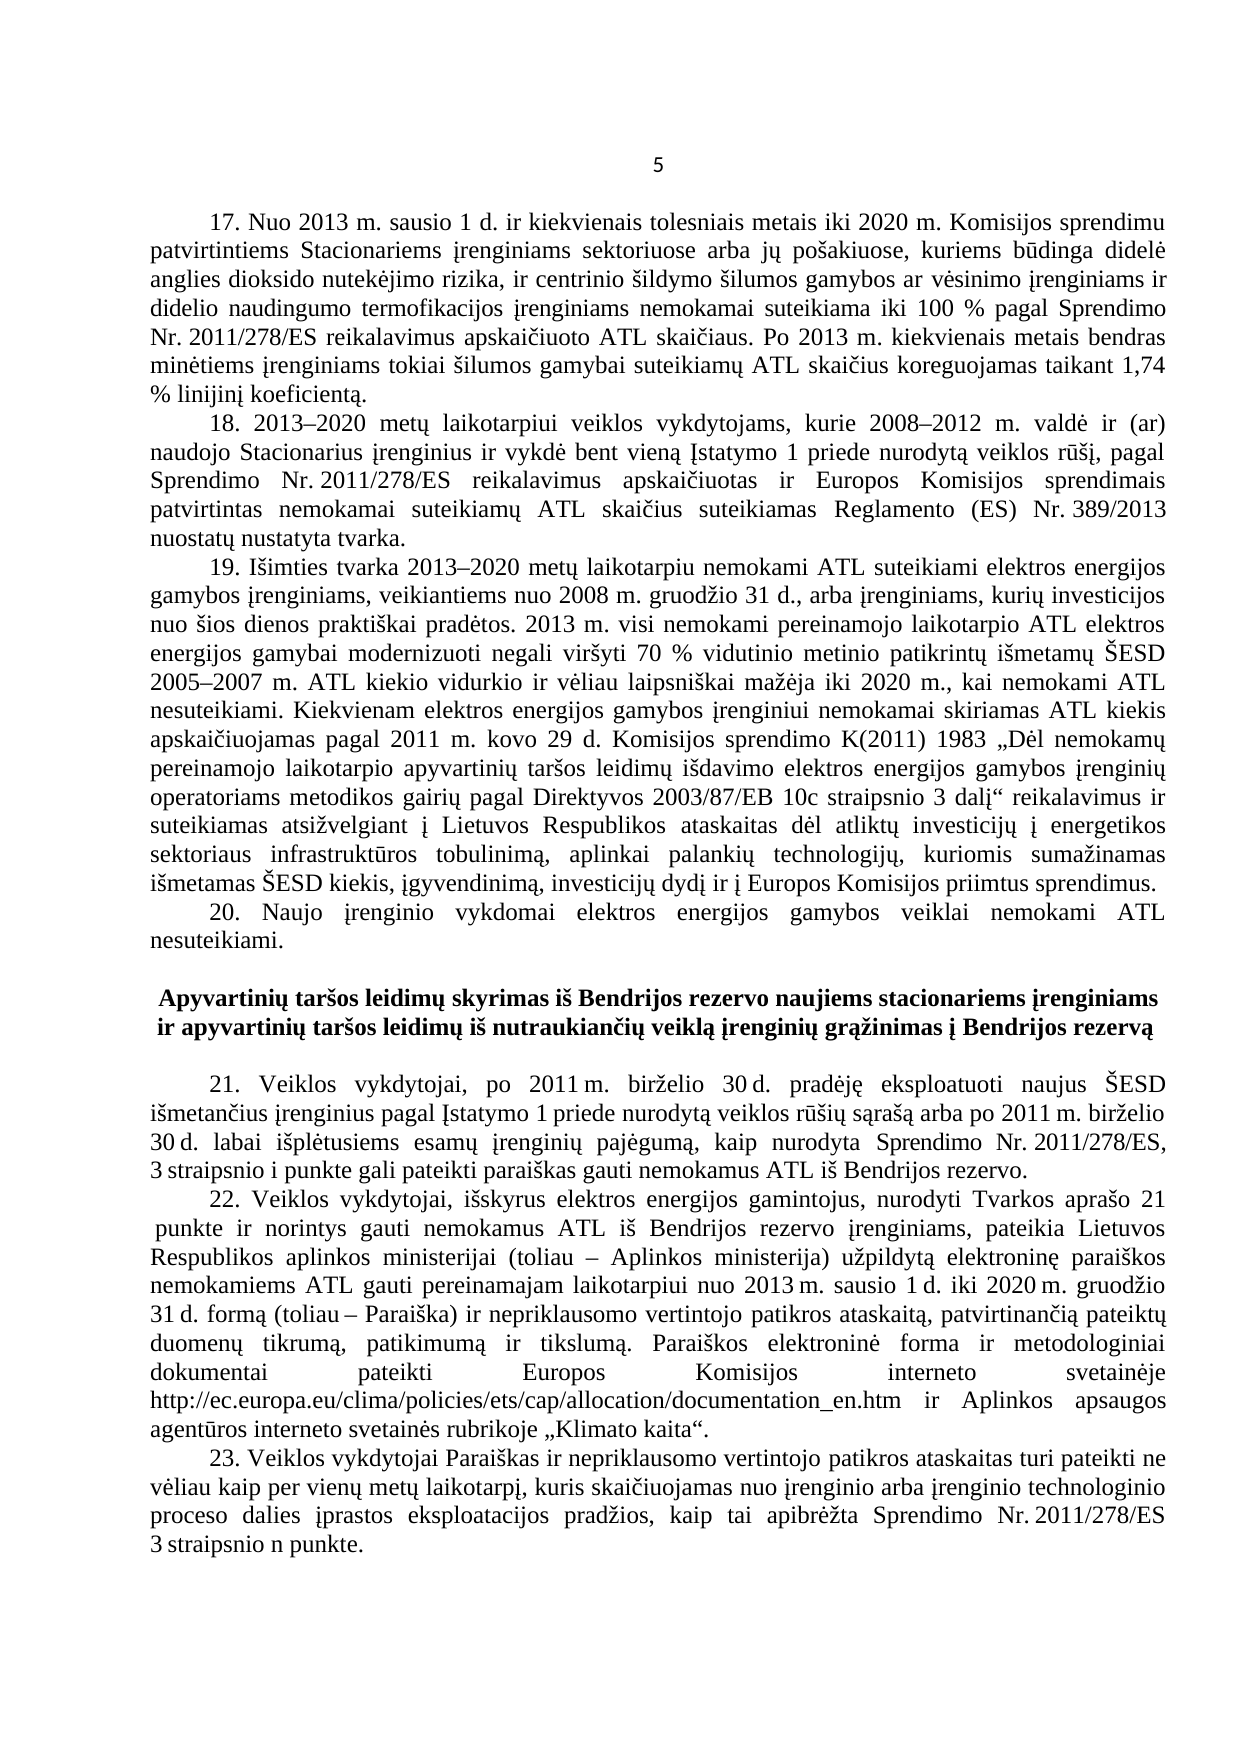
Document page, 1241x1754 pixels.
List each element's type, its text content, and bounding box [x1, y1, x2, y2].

text 22. Veiklos vykdytojai, išskyrus elektros energijos gamintojus, nurodyti Tvarkos aprašo 21 punkte ir norintys gauti nemokamus ATL iš Bendrijos rezervo įrenginiams, pateikia Lietuvos Respublikos aplinkos ministerijai (toliau – Aplinkos ministerija) užpildytą elektroninę paraiškos nemokamiems ATL gauti pereinamajam laikotarpiui nuo 2013 m. sausio 1 d. iki 2020 m. gruodžio 31 d. formą (toliau – Paraiška) ir nepriklausomo vertintojo patikros ataskaitą, patvirtinančią pateiktų duomenų tikrumą, patikimumą ir tikslumą. Paraiškos elektroninė forma ir metodologiniai dokumentai pateikti Europos Komisijos interneto svetainėje http://ec.europa.eu/clima/policies/ets/cap/allocation/documentation_en.htm ir Aplinkos apsaugos agentūros interneto svetainės rubrikoje „Klimato kaita“. [150, 1184, 1167, 1443]
text 23. Veiklos vykdytojai Paraiškas ir nepriklausomo vertintojo patikros ataskaitas turi pateikti ne vėliau kaip per vienų metų laikotarpį, kuris skaičiuojamas nuo įrenginio arba įrenginio technologinio proceso dalies įprastos eksploatacijos pradžios, kaip tai apibrėžta Sprendimo Nr. 2011/278/ES 3 straipsnio n punkte. [150, 1443, 1167, 1558]
text 20. Naujo įrenginio vykdomai elektros energijos gamybos veiklai nemokami ATL nesuteikiami. [150, 897, 1167, 954]
text 17. Nuo 2013 m. sausio 1 d. ir kiekvienais tolesniais metais iki 2020 m. Komisijos sprendimu patvirtintiems Stacionariems įrenginiams sektoriuose arba jų pošakiuose, kuriems būdinga didelė anglies dioksido nutekėjimo rizika, ir centrinio šildymo šilumos gamybos ar vėsinimo įrenginiams ir didelio naudingumo termofikacijos įrenginiams nemokamai suteikiama iki 100 % pagal Sprendimo Nr. 2011/278/ES reikalavimus apskaičiuoto ATL skaičiaus. Po 2013 m. kiekvienais metais bendras minėtiems įrenginiams tokiai šilumos gamybai suteikiamų ATL skaičius koreguojamas taikant 1,74 % linijinį koeficientą. [150, 207, 1167, 408]
text Apyvartinių taršos leidimų skyrimas iš Bendrijos rezervo naujiems stacionariems įrenginiams ir apyvartinių taršos leidimų iš nutraukiančių veiklą įrenginių grąžinimas į Bendrijos rezervą [150, 983, 1167, 1041]
text 18. 2013–2020 metų laikotarpiui veiklos vykdytojams, kurie 2008–2012 m. valdė ir (ar) naudojo Stacionarius įrenginius ir vykdė bent vieną Įstatymo 1 priede nurodytą veiklos rūšį, pagal Sprendimo Nr. 2011/278/ES reikalavimus apskaičiuotas ir Europos Komisijos sprendimais patvirtintas nemokamai suteikiamų ATL skaičius suteikiamas Reglamento (ES) Nr. 389/2013 nuostatų nustatyta tvarka. [150, 408, 1167, 552]
text 21. Veiklos vykdytojai, po 2011 m. birželio 30 d. pradėję eksploatuoti naujus ŠESD išmetančius įrenginius pagal Įstatymo 1 priede nurodytą veiklos rūšių sąrašą arba po 2011 m. birželio 30 d. labai išplėtusiems esamų įrenginių pajėgumą, kaip nurodyta Sprendimo Nr. 2011/278/ES, 3 straipsnio i punkte gali pateikti paraiškas gauti nemokamus ATL iš Bendrijos rezervo. [150, 1069, 1167, 1184]
text 19. Išimties tvarka 2013–2020 metų laikotarpiu nemokami ATL suteikiami elektros energijos gamybos įrenginiams, veikiantiems nuo 2008 m. gruodžio 31 d., arba įrenginiams, kurių investicijos nuo šios dienos praktiškai pradėtos. 2013 m. visi nemokami pereinamojo laikotarpio ATL elektros energijos gamybai modernizuoti negali viršyti 70 % vidutinio metinio patikrintų išmetamų ŠESD 2005–2007 m. ATL kiekio vidurkio ir vėliau laipsniškai mažėja iki 2020 m., kai nemokami ATL nesuteikiami. Kiekvienam elektros energijos gamybos įrenginiui nemokamai skiriamas ATL kiekis apskaičiuojamas pagal 2011 m. kovo 29 d. Komisijos sprendimo K(2011) 1983 „Dėl nemokamų pereinamojo laikotarpio apyvartinių taršos leidimų išdavimo elektros energijos gamybos įrenginių operatoriams metodikos gairių pagal Direktyvos 2003/87/EB 10c straipsnio 3 dalį“ reikalavimus ir suteikiamas atsižvelgiant į Lietuvos Respublikos ataskaitas dėl atliktų investicijų į energetikos sektoriaus infrastruktūros tobulinimą, aplinkai palankių technologijų, kuriomis sumažinamas išmetamas ŠESD kiekis, įgyvendinimą, investicijų dydį ir į Europos Komisijos priimtus sprendimus. [150, 552, 1167, 897]
